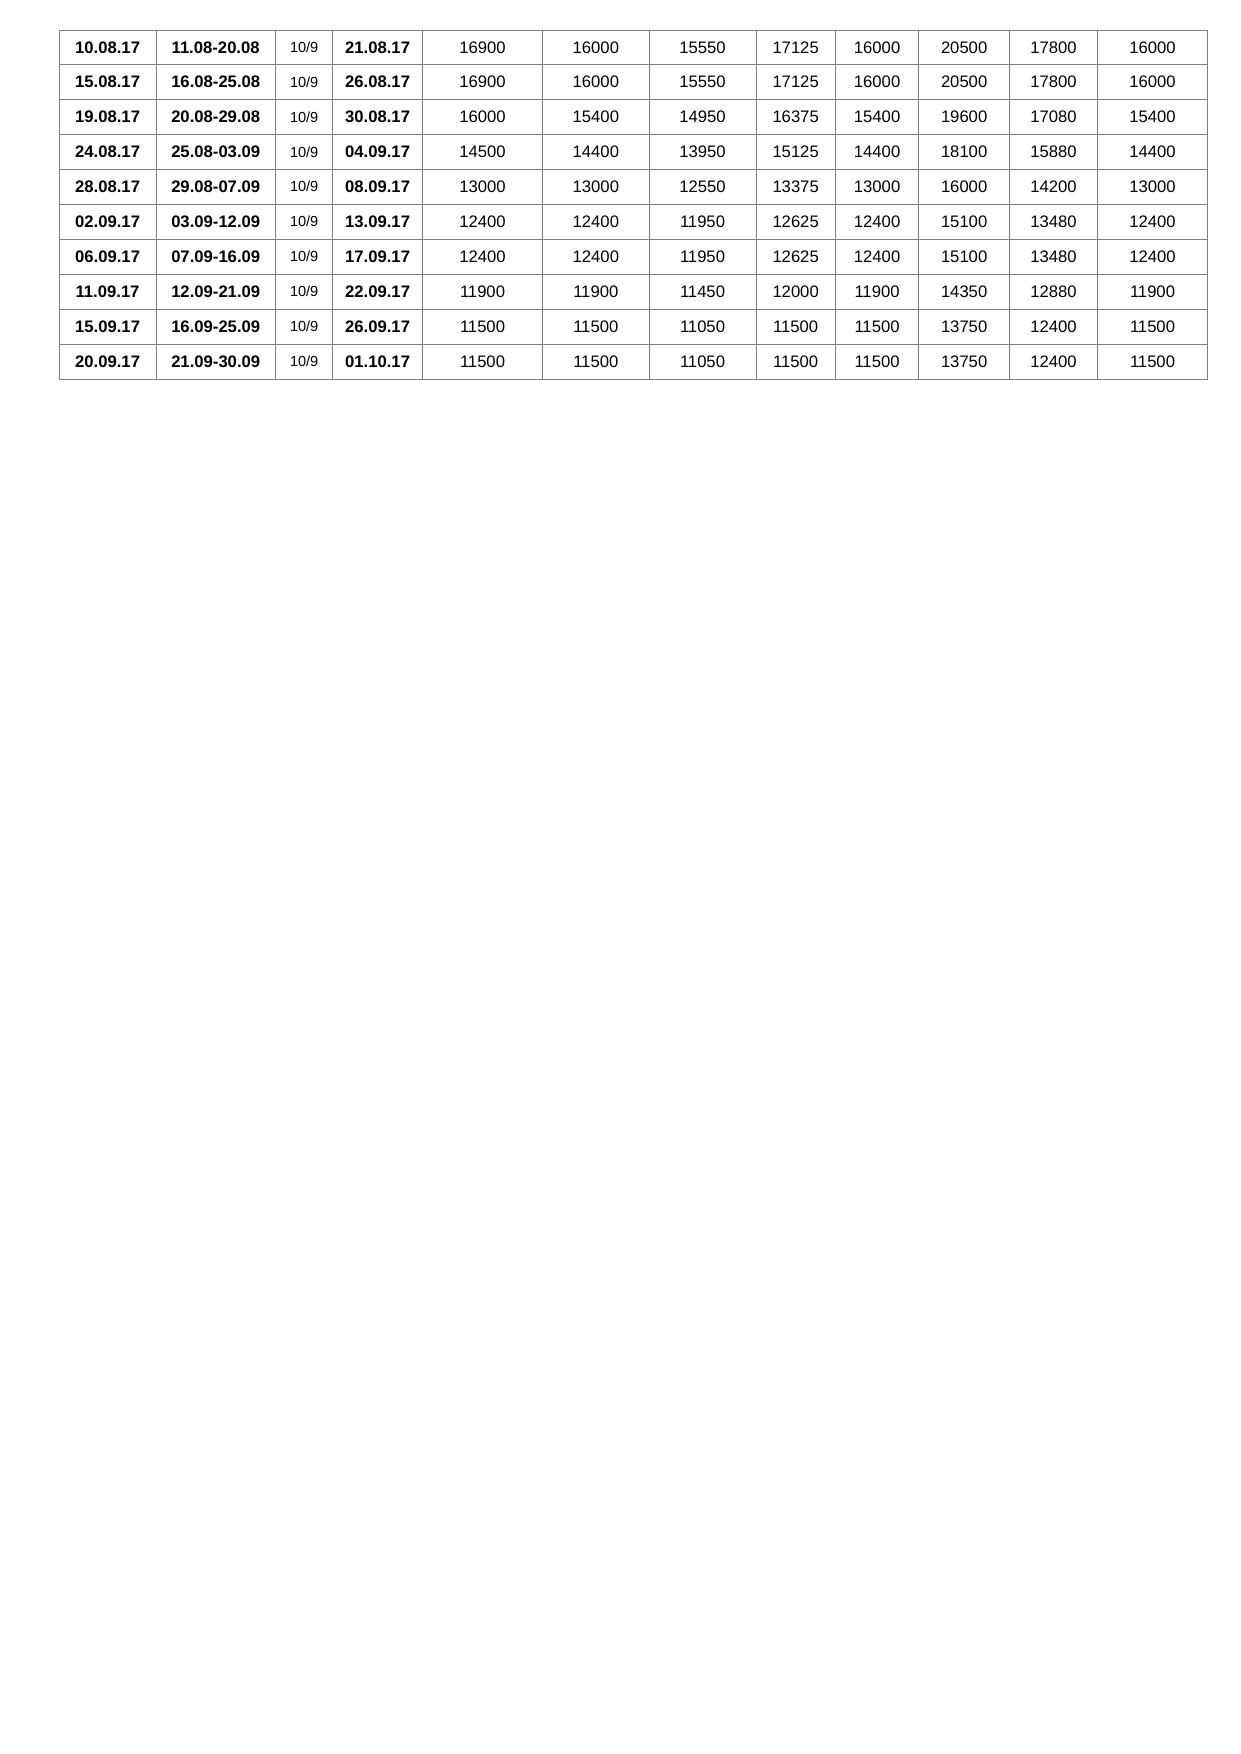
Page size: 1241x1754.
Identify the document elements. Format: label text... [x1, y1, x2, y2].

table_cell 11950 [650, 240, 756, 274]
table_cell 26.09.17 [333, 310, 422, 343]
table_cell 13000 [1098, 170, 1207, 204]
table_cell 04.09.17 [333, 135, 422, 169]
table_cell 12400 [836, 205, 918, 239]
table_cell 07.09-16.09 [157, 240, 275, 274]
table_cell 11500 [757, 345, 835, 378]
table_cell 12400 [1010, 345, 1097, 378]
table_cell 16000 [836, 65, 918, 99]
table_cell 14350 [919, 275, 1009, 309]
table_cell 15400 [1098, 100, 1207, 134]
table_cell 20.09.17 [60, 345, 156, 378]
table_cell 22.09.17 [333, 275, 422, 309]
table_cell 11500 [757, 310, 835, 343]
table_cell 16000 [543, 31, 649, 64]
table_cell 26.08.17 [333, 65, 422, 99]
table_cell 17800 [1010, 65, 1097, 99]
table_cell 12400 [1098, 240, 1207, 274]
table_cell 11500 [543, 310, 649, 343]
table_cell 01.10.17 [333, 345, 422, 378]
table_cell 06.09.17 [60, 240, 156, 274]
table_cell 21.09-30.09 [157, 345, 275, 378]
table_cell 16000 [423, 100, 542, 134]
table_cell 12400 [836, 240, 918, 274]
table_cell 11500 [1098, 310, 1207, 343]
table_cell 10/9 [276, 31, 332, 64]
table_cell 15100 [919, 205, 1009, 239]
table_cell 16.08-25.08 [157, 65, 275, 99]
table_cell 12400 [1098, 205, 1207, 239]
table_cell 16.09-25.09 [157, 310, 275, 343]
table_cell 15880 [1010, 135, 1097, 169]
table_cell 12400 [1010, 310, 1097, 343]
table_cell 16000 [1098, 65, 1207, 99]
table_cell 13000 [543, 170, 649, 204]
table_cell 13000 [836, 170, 918, 204]
table_cell 18100 [919, 135, 1009, 169]
table_cell 14400 [836, 135, 918, 169]
table_cell 24.08.17 [60, 135, 156, 169]
table_cell 25.08-03.09 [157, 135, 275, 169]
table_cell 10/9 [276, 275, 332, 309]
table_cell 10.08.17 [60, 31, 156, 64]
table_cell 16900 [423, 31, 542, 64]
table_cell 13375 [757, 170, 835, 204]
table_cell 14400 [1098, 135, 1207, 169]
table_cell 10/9 [276, 345, 332, 378]
table_cell 14200 [1010, 170, 1097, 204]
table_cell 11450 [650, 275, 756, 309]
table_cell 12.09-21.09 [157, 275, 275, 309]
table_cell 11900 [423, 275, 542, 309]
table_cell 11900 [1098, 275, 1207, 309]
table_cell 12400 [423, 205, 542, 239]
table_cell 15400 [543, 100, 649, 134]
table_cell 15.09.17 [60, 310, 156, 343]
table_cell 15125 [757, 135, 835, 169]
table_cell 13.09.17 [333, 205, 422, 239]
table_cell 10/9 [276, 135, 332, 169]
table_cell 17125 [757, 31, 835, 64]
table_cell 10/9 [276, 170, 332, 204]
table_cell 10/9 [276, 240, 332, 274]
table_cell 11.08-20.08 [157, 31, 275, 64]
table_cell 13480 [1010, 205, 1097, 239]
table_cell 16000 [543, 65, 649, 99]
table_cell 11500 [836, 345, 918, 378]
table_cell 03.09-12.09 [157, 205, 275, 239]
table_cell 14500 [423, 135, 542, 169]
table_cell 12400 [423, 240, 542, 274]
table_cell 17800 [1010, 31, 1097, 64]
table_cell 08.09.17 [333, 170, 422, 204]
table_cell 12000 [757, 275, 835, 309]
table_cell 12625 [757, 205, 835, 239]
table_cell 12550 [650, 170, 756, 204]
table_cell 12400 [543, 205, 649, 239]
table_cell 11500 [543, 345, 649, 378]
table_cell 16375 [757, 100, 835, 134]
table_cell 13950 [650, 135, 756, 169]
table_cell 11500 [423, 310, 542, 343]
table_cell 20.08-29.08 [157, 100, 275, 134]
table_cell 19600 [919, 100, 1009, 134]
table_cell 14400 [543, 135, 649, 169]
table_cell 11050 [650, 345, 756, 378]
table_cell 11050 [650, 310, 756, 343]
table_cell 11500 [1098, 345, 1207, 378]
table_cell 17080 [1010, 100, 1097, 134]
table_cell 21.08.17 [333, 31, 422, 64]
table_cell 16000 [836, 31, 918, 64]
table_cell 19.08.17 [60, 100, 156, 134]
table_cell 16000 [1098, 31, 1207, 64]
table_cell 13750 [919, 310, 1009, 343]
table_cell 10/9 [276, 205, 332, 239]
table_cell 20500 [919, 65, 1009, 99]
table_cell 29.08-07.09 [157, 170, 275, 204]
table_cell 13480 [1010, 240, 1097, 274]
table_cell 10/9 [276, 100, 332, 134]
table_cell 12400 [543, 240, 649, 274]
table_cell 30.08.17 [333, 100, 422, 134]
table_cell 20500 [919, 31, 1009, 64]
table_cell 11950 [650, 205, 756, 239]
table_cell 11900 [836, 275, 918, 309]
table_cell 14950 [650, 100, 756, 134]
table_cell 12880 [1010, 275, 1097, 309]
table_cell 15550 [650, 65, 756, 99]
table_cell 10/9 [276, 65, 332, 99]
table_cell 12625 [757, 240, 835, 274]
table_cell 15100 [919, 240, 1009, 274]
table_cell 13750 [919, 345, 1009, 378]
table_cell 11500 [836, 310, 918, 343]
table_cell 10/9 [276, 310, 332, 343]
table_cell 11900 [543, 275, 649, 309]
table_cell 16000 [919, 170, 1009, 204]
table_cell 28.08.17 [60, 170, 156, 204]
table_cell 11500 [423, 345, 542, 378]
table_cell 13000 [423, 170, 542, 204]
table_cell 15400 [836, 100, 918, 134]
table_cell 11.09.17 [60, 275, 156, 309]
table_cell 02.09.17 [60, 205, 156, 239]
table_cell 15550 [650, 31, 756, 64]
table_cell 15.08.17 [60, 65, 156, 99]
table_cell 17.09.17 [333, 240, 422, 274]
table_cell 17125 [757, 65, 835, 99]
table_cell 16900 [423, 65, 542, 99]
